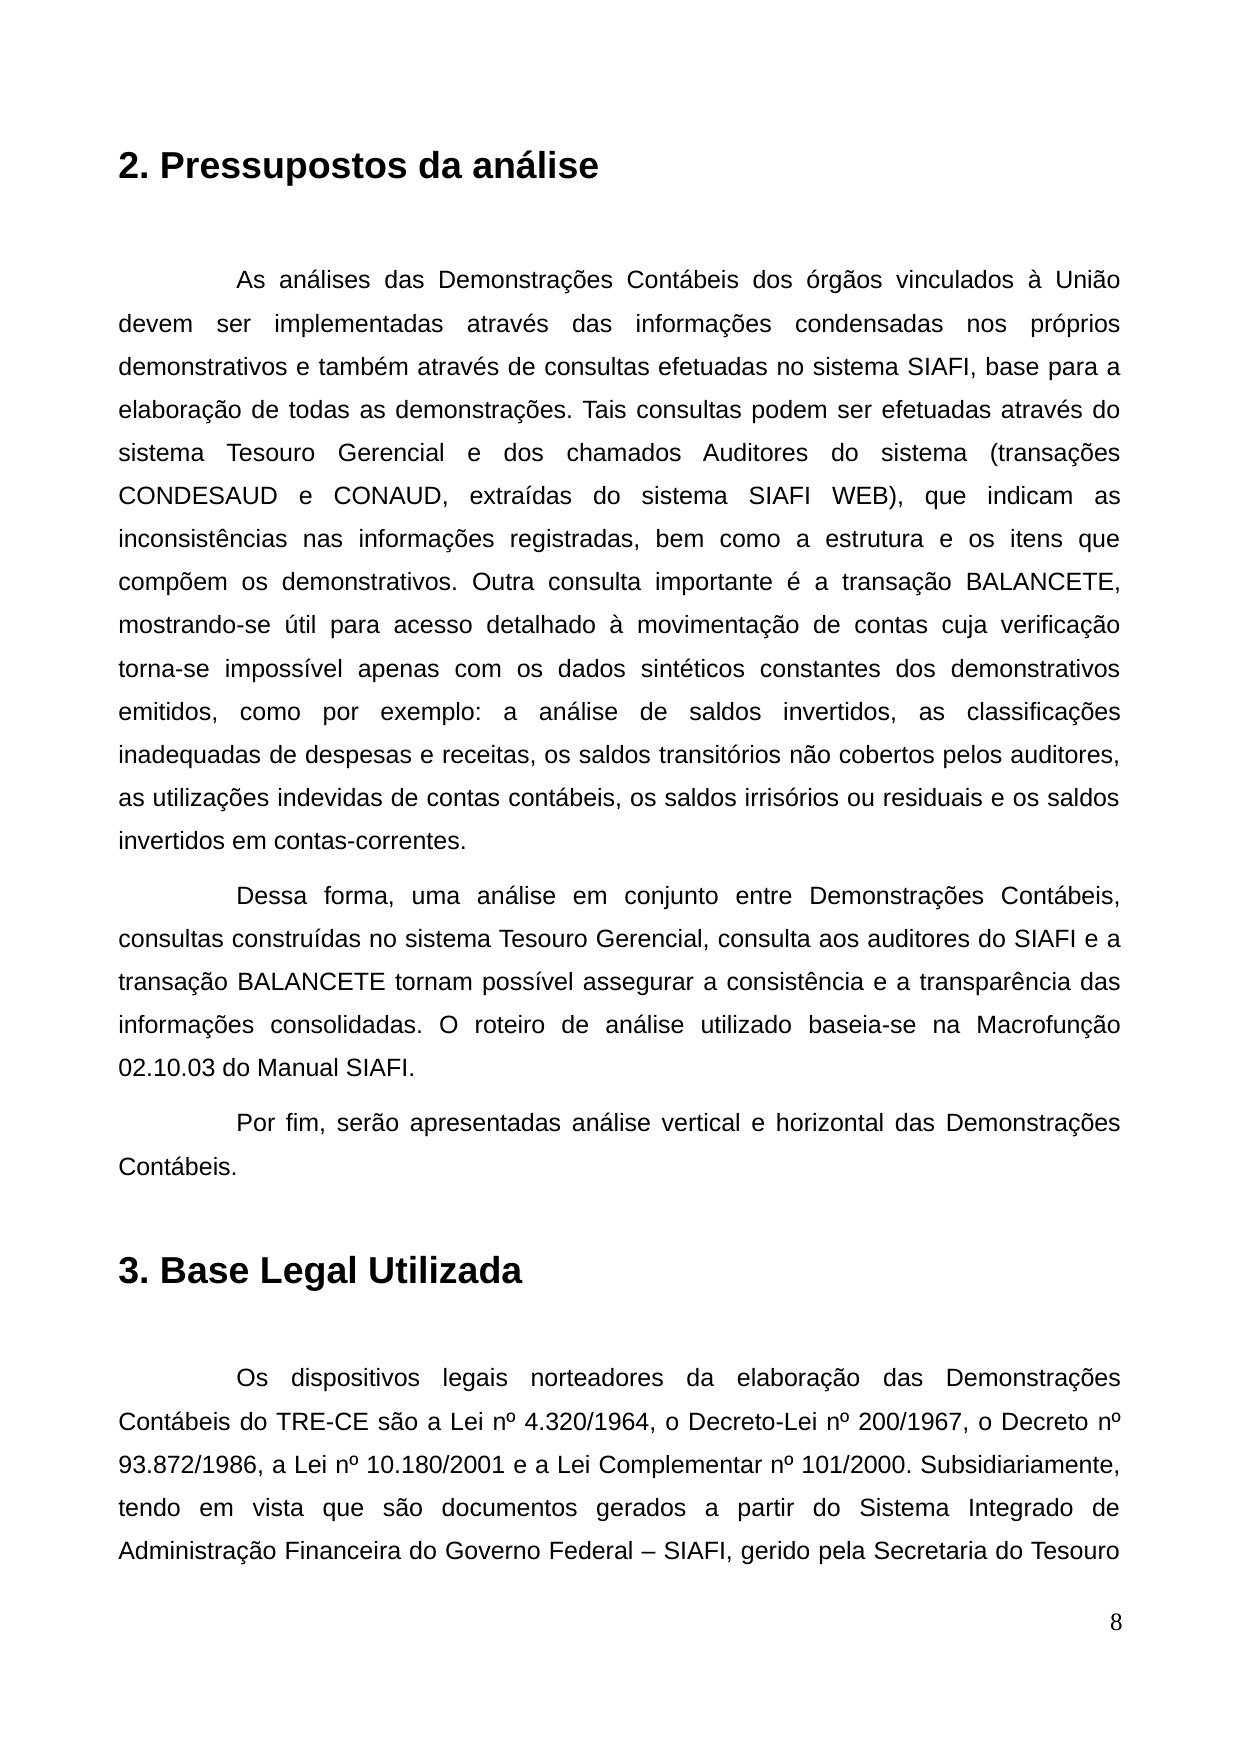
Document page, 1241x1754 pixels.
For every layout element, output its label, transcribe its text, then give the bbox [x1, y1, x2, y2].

text As análises das Demonstrações Contábeis dos órgãos vinculados à União devem ser implementadas através das informações condensadas nos próprios demonstrativos e também através de consultas efetuadas no sistema SIAFI, base para a elaboração de todas as demonstrações. Tais consultas podem ser efetuadas através do sistema Tesouro Gerencial e dos chamados Auditores do sistema (transações CONDESAUD e CONAUD, extraídas do sistema SIAFI WEB), que indicam as inconsistências nas informações registradas, bem como a estrutura e os itens que compõem os demonstrativos. Outra consulta importante é a transação BALANCETE, mostrando-se útil para acesso detalhado à movimentação de contas cuja verificação torna-se impossível apenas com os dados sintéticos constantes dos demonstrativos emitidos, como por exemplo: a análise de saldos invertidos, as classificações inadequadas de despesas e receitas, os saldos transitórios não cobertos pelos auditores, as utilizações indevidas de contas contábeis, os saldos irrisórios ou residuais e os saldos invertidos em contas-correntes. [118, 265, 1122, 855]
text Dessa forma, uma análise em conjunto entre Demonstrações Contábeis, consultas construídas no sistema Tesouro Gerencial, consulta aos auditores do SIAFI e a transação BALANCETE tornam possível assegurar a consistência e a transparência das informações consolidadas. O roteiro de análise utilizado baseia-se na Macrofunção 02.10.03 do Manual SIAFI. [118, 881, 1122, 1082]
subtitle 2. Pressupostos da análise [118, 143, 1122, 186]
subtitle 3. Base Legal Utilizada [118, 1248, 1122, 1291]
text Por fim, serão apresentadas análise vertical e horizontal das Demonstrações Contábeis. [118, 1108, 1122, 1180]
text Os dispositivos legais norteadores da elaboração das Demonstrações Contábeis do TRE-CE são a Lei nº 4.320/1964, o Decreto-Lei nº 200/1967, o Decreto nº 93.872/1986, a Lei nº 10.180/2001 e a Lei Complementar nº 101/2000. Subsidiariamente, tendo em vista que são documentos gerados a partir do Sistema Integrado de Administração Financeira do Governo Federal – SIAFI, gerido pela Secretaria do Tesouro [118, 1363, 1122, 1564]
